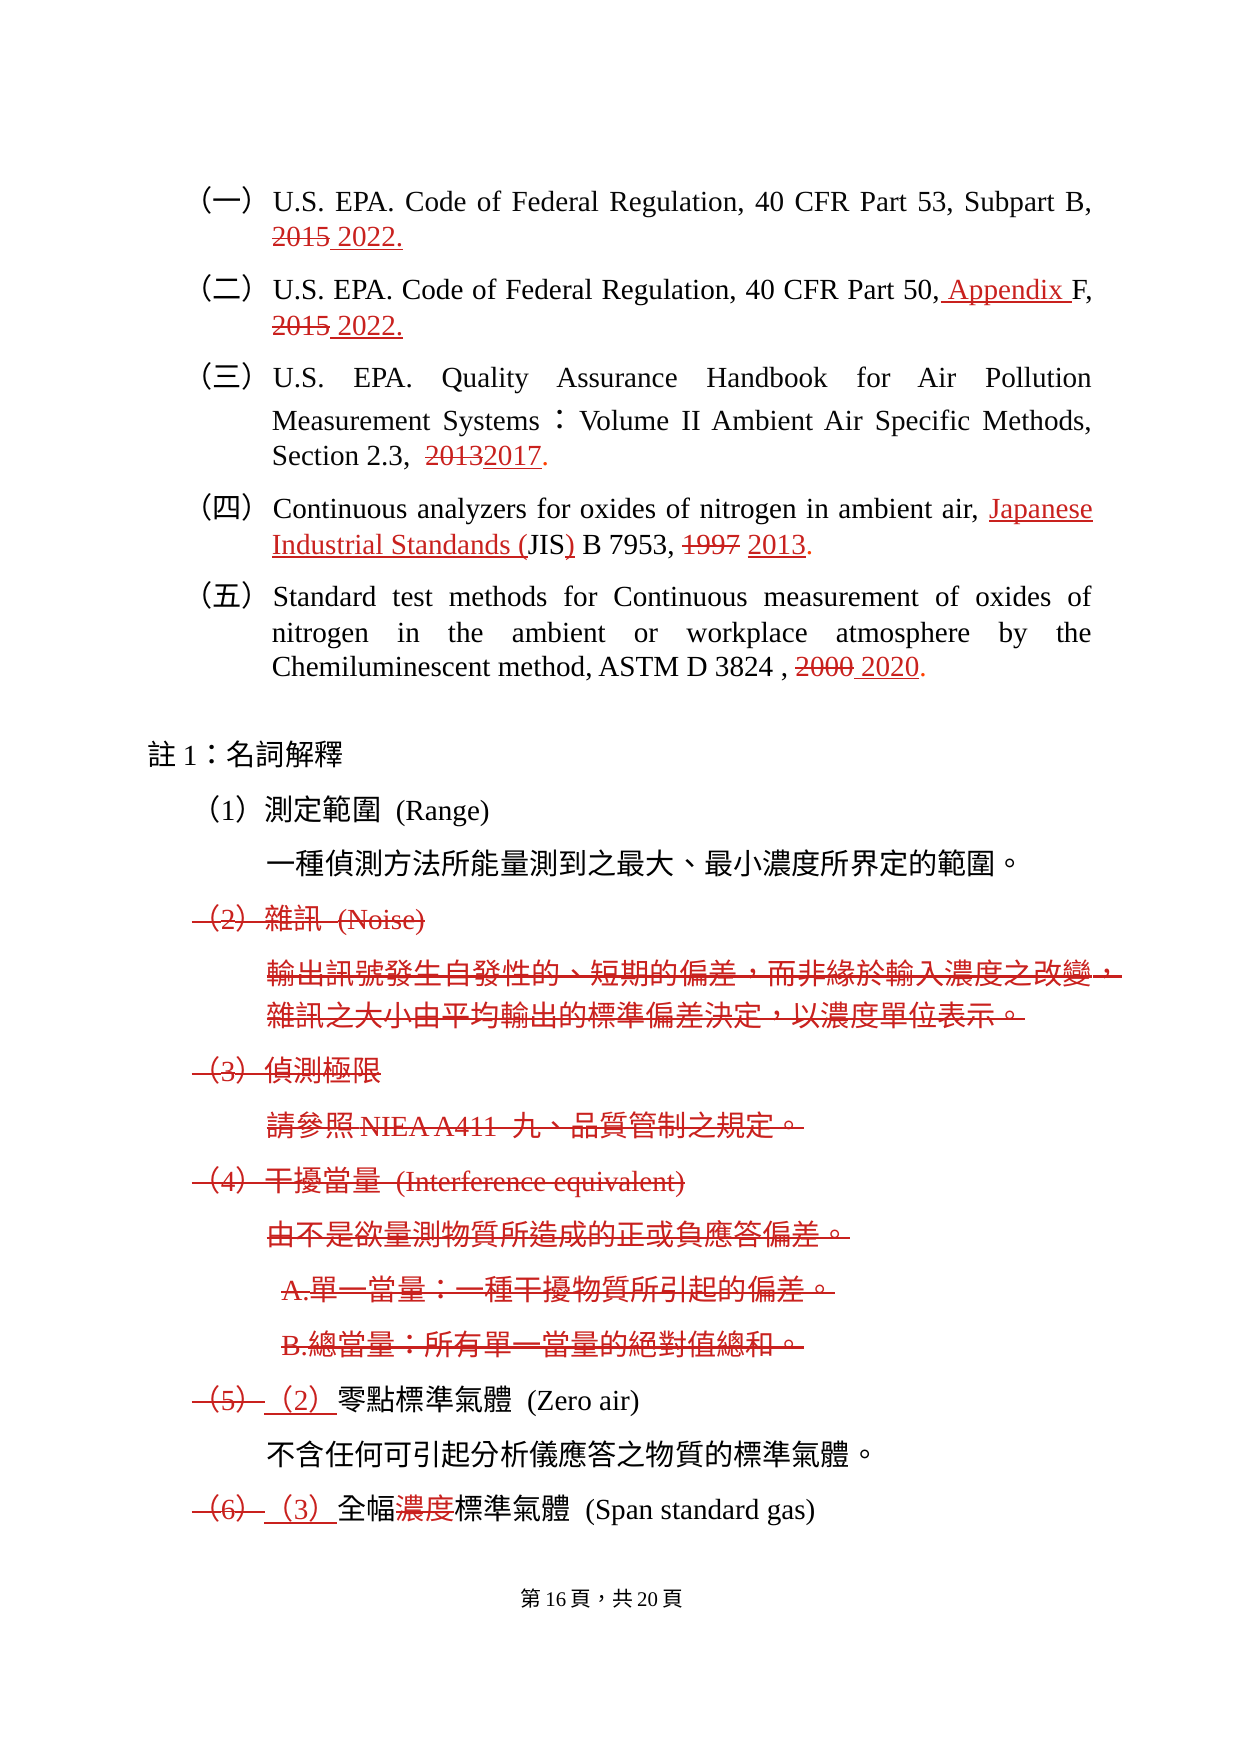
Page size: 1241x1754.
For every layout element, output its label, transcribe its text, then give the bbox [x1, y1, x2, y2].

text （5）（2）零點標準氣體 (Zero air) [191, 1376, 1093, 1418]
text （6）（3）全幅濃度標準氣體 (Span standard gas) [191, 1486, 1093, 1528]
text 一種偵測方法所能量測到之最大、最小濃度所界定的範圍。 [266, 841, 1093, 883]
text A.單一當量：一種干擾物質所引起的偏差。 [281, 1267, 1093, 1309]
text （3）偵測極限 [191, 1047, 1093, 1090]
list U.S. EPA. Code of Federal Regulation, 40 CFR Part 50, Appendix F, 2015 2022. [183, 266, 1093, 341]
text 由不是欲量測物質所造成的正或負應答偏差。 [266, 1212, 1093, 1254]
list Standard test methods for Continuous measurement of oxides of nitrogen in the ambient or workplace atmosphere by the Chemiluminescent method, ASTM D 3824 , 2000 2020. [183, 573, 1093, 682]
list U.S. EPA. Quality Assurance Handbook for Air Pollution Measurement Systems：Volume II Ambient Air Specific Methods, Section 2.3, 20132017. [183, 354, 1093, 472]
text （4）干擾當量 (Interference equivalent) [191, 1157, 1093, 1199]
text （1）測定範圍 (Range) [191, 786, 1093, 828]
text 輸出訊號發生自發性的、短期的偏差，而非緣於輸入濃度之改變，雜訊之大小由平均輸出的標準偏差決定，以濃度單位表示。 [266, 950, 1093, 975]
text 請參照NIEA A411 九、品質管制之規定。 [266, 1102, 1093, 1144]
text 不含任何可引起分析儀應答之物質的標準氣體。 [266, 1431, 1093, 1473]
list U.S. EPA. Code of Federal Regulation, 40 CFR Part 53, Subpart B, 2015 2022. [183, 177, 1093, 253]
text B.總當量：所有單一當量的絕對值總和。 [281, 1321, 1093, 1364]
text 註1：名詞解釋 [148, 731, 1093, 773]
text 輸出訊號發生自發性的、短期的偏差，而非緣於輸入濃度之改變，雜訊之大小由平均輸出的標準偏差決定，以濃度單位表示。 [266, 976, 1093, 1035]
text （2）雜訊 (Noise) [191, 896, 1093, 938]
list Continuous analyzers for oxides of nitrogen in ambient air, Japanese Industrial Standands (JIS) B 7953, 1997 2013. [183, 484, 1093, 560]
